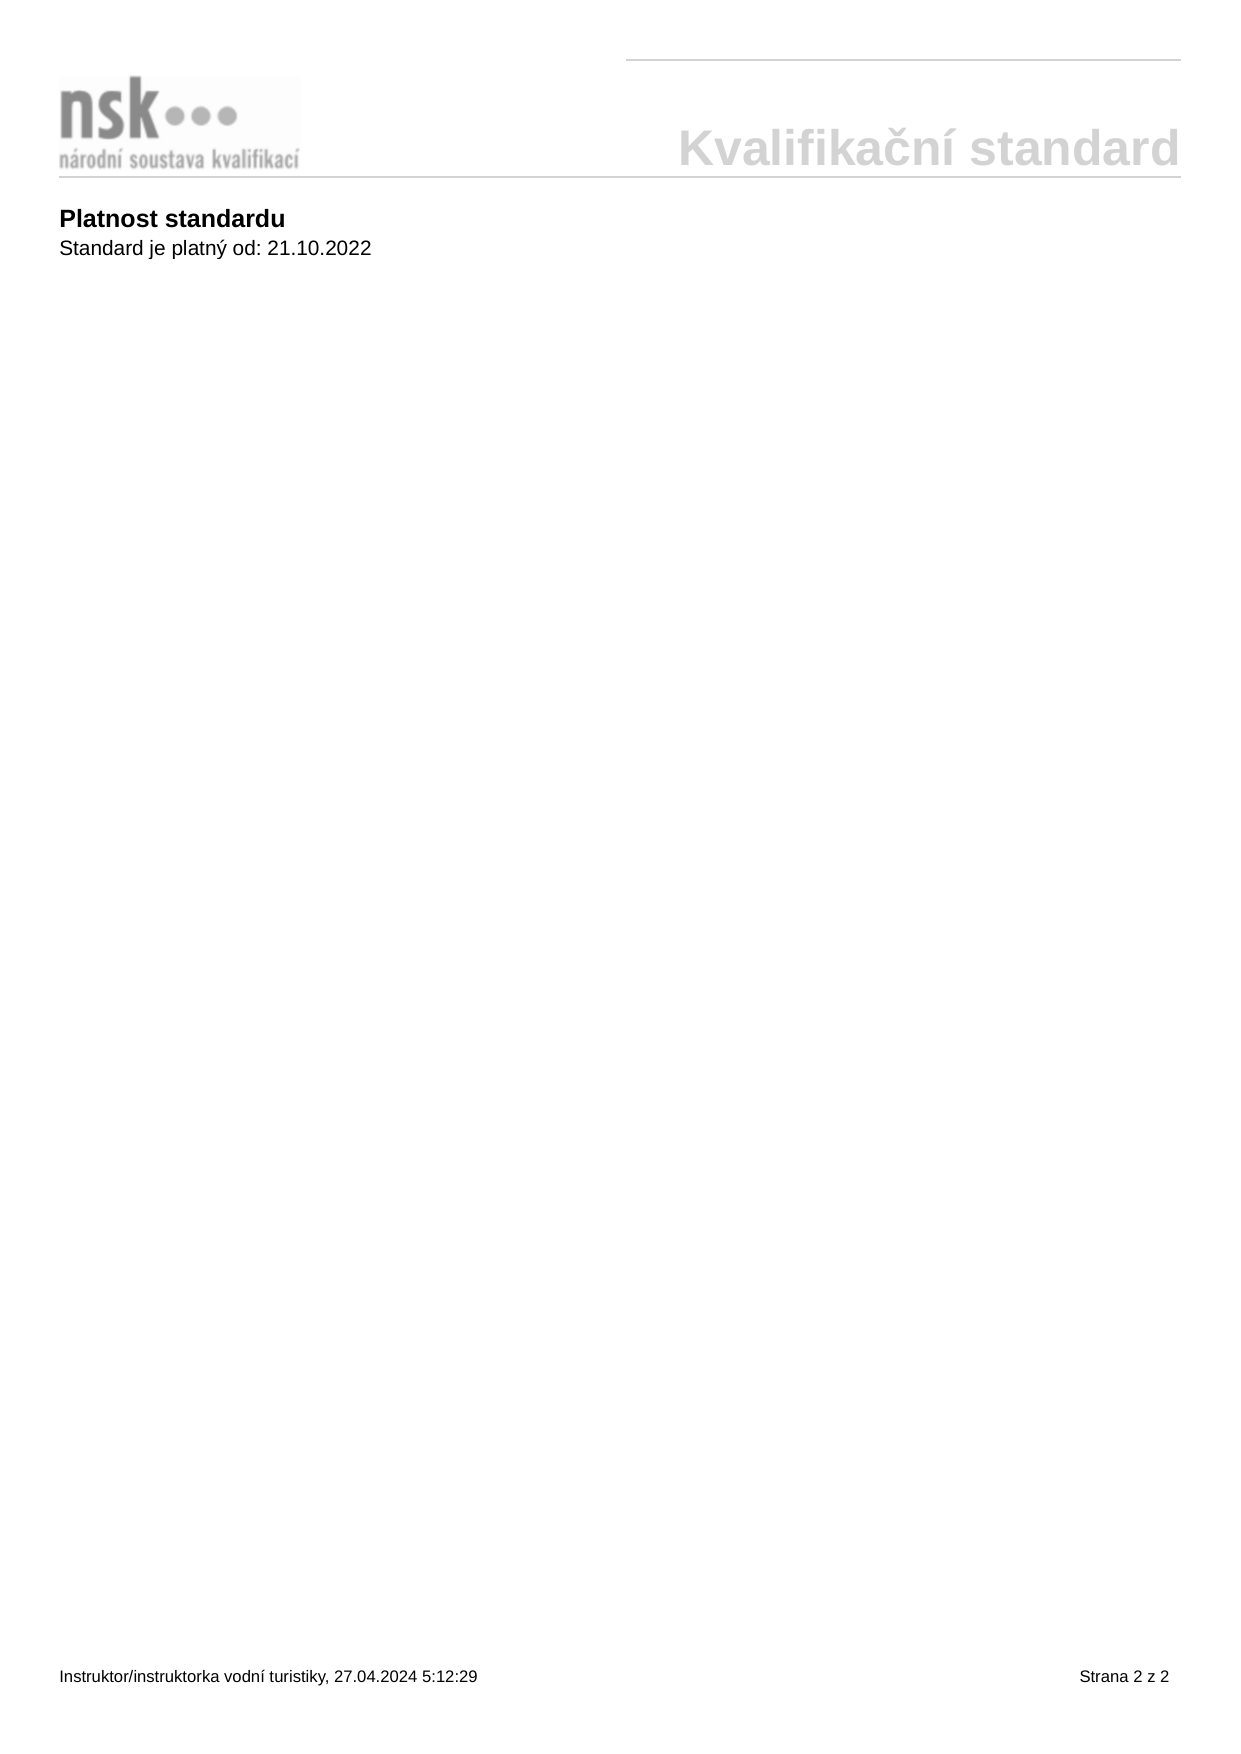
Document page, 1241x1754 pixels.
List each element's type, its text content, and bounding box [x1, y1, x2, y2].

table_cell Standard je platný od: 21.10.2022 [59, 236, 1181, 259]
table_cell [1093, 259, 1169, 559]
table_cell [626, 559, 862, 859]
table_cell [626, 1409, 862, 1658]
table_cell [626, 859, 862, 1159]
table_cell [1169, 194, 1181, 200]
table_cell [620, 259, 626, 559]
table_cell [620, 559, 626, 859]
table_cell [1169, 259, 1181, 559]
table_cell [484, 1409, 620, 1658]
table_cell Strana 2 z 2 [862, 1658, 1169, 1694]
table_cell [59, 559, 483, 859]
table_cell [862, 1409, 1093, 1658]
table_cell [862, 259, 1093, 559]
table_cell [484, 559, 620, 859]
table_cell [626, 1159, 862, 1409]
table_cell [862, 194, 1093, 200]
table_cell [1093, 559, 1169, 859]
table_cell Instruktor/instruktorka vodní turistiky, 27.04.2024 5:12:29 [59, 1658, 862, 1694]
table_cell [1169, 1658, 1181, 1694]
table_cell [862, 559, 1093, 859]
table_cell Kvalifikační standard [626, 61, 1181, 176]
table_cell [484, 194, 620, 200]
table_cell [59, 171, 483, 176]
table_cell [59, 259, 483, 559]
table_cell [484, 1159, 620, 1409]
picture [58, 59, 621, 171]
table_cell [862, 1159, 1093, 1409]
table_cell Platnost standardu [59, 200, 1181, 236]
table_cell [59, 1159, 483, 1409]
table_cell [1093, 194, 1169, 200]
table_cell [620, 859, 626, 1159]
table_cell [484, 859, 620, 1159]
table_cell [484, 171, 620, 176]
table_cell [1093, 859, 1169, 1159]
table_cell [626, 194, 862, 200]
table_cell [626, 259, 862, 559]
table_cell [59, 1409, 483, 1658]
table_cell [621, 59, 626, 170]
table_cell [862, 859, 1093, 1159]
table_cell [620, 1159, 626, 1409]
table_cell [1169, 559, 1181, 859]
table_cell [1169, 1409, 1181, 1658]
table_cell [1093, 1409, 1169, 1658]
table_cell [59, 194, 483, 200]
table_cell [484, 259, 620, 559]
table_cell [620, 1409, 626, 1658]
table_cell [59, 859, 483, 1159]
table_cell [1169, 859, 1181, 1159]
table_cell [1169, 1159, 1181, 1409]
table_cell [1093, 1159, 1169, 1409]
table_cell [59, 178, 1181, 194]
